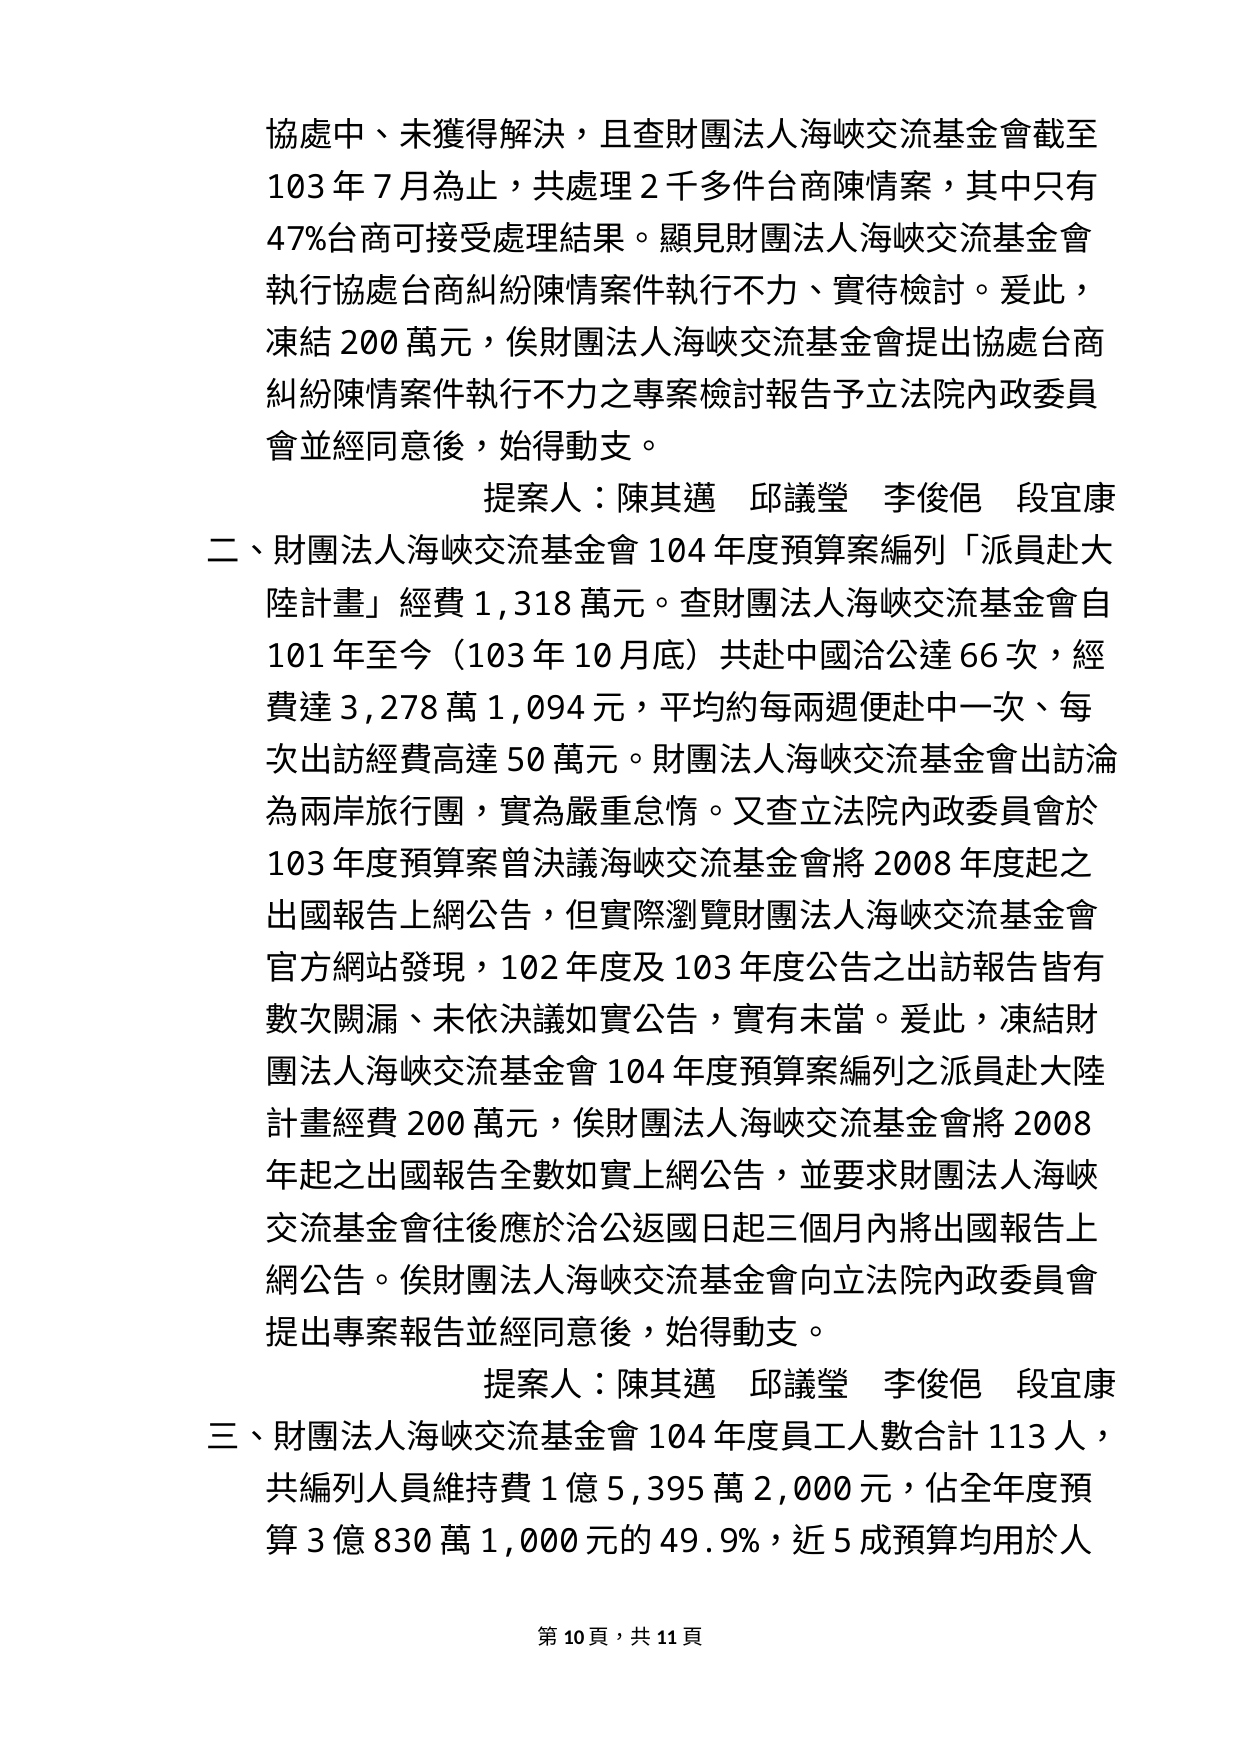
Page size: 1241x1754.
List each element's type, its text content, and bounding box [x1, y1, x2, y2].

text 協處中、未獲得解決，且查財團法人海峽交流基金會截至103年7月為止，共處理2千多件台商陳情案，其中只有47%台商可接受處理結果。顯見財團法人海峽交流基金會執行協處台商糾紛陳情案件執行不力、實待檢討。爰此，凍結200萬元，俟財團法人海峽交流基金會提出協處台商糾紛陳情案件執行不力之專案檢討報告予立法院內政委員會並經同意後，始得動支。 [207, 104, 1122, 469]
text 三、財團法人海峽交流基金會104年度員工人數合計113人，共編列人員維持費1億5,395萬2,000元，佔全年度預算3億830萬1,000元的49.9%，近5成預算均用於人事費支出，嚴重排擠兩岸業務推展，有違財團法人海峽交流基金會設立宗旨；更凸顯其薪資結構明顯不合理狀況，應儘速檢討現行冗員氾濫狀況，並重新訂定薪資支給標準，赴立法院內政委員會提出專案報告。 [207, 1407, 1122, 1563]
text 提案人：陳其邁 邱議瑩 李俊俋 段宜康 [133, 1354, 1122, 1407]
text 提案人：陳其邁 邱議瑩 李俊俋 段宜康 [133, 469, 1122, 521]
text 二、財團法人海峽交流基金會104年度預算案編列「派員赴大陸計畫」經費1,318萬元。查財團法人海峽交流基金會自101年至今（103年10月底）共赴中國洽公達66次，經費達3,278萬1,094元，平均約每兩週便赴中一次、每次出訪經費高達50萬元。財團法人海峽交流基金會出訪淪為兩岸旅行團，實為嚴重怠惰。又查立法院內政委員會於103年度預算案曾決議海峽交流基金會將2008年度起之出國報告上網公告，但實際瀏覽財團法人海峽交流基金會官方網站發現，102年度及103年度公告之出訪報告皆有數次闕漏、未依決議如實公告，實有未當。爰此，凍結財團法人海峽交流基金會104年度預算案編列之派員赴大陸計畫經費200萬元，俟財團法人海峽交流基金會將2008年起之出國報告全數如實上網公告，並要求財團法人海峽交流基金會往後應於洽公返國日起三個月內將出國報告上網公告。俟財團法人海峽交流基金會向立法院內政委員會提出專案報告並經同意後，始得動支。 [207, 521, 1122, 1354]
